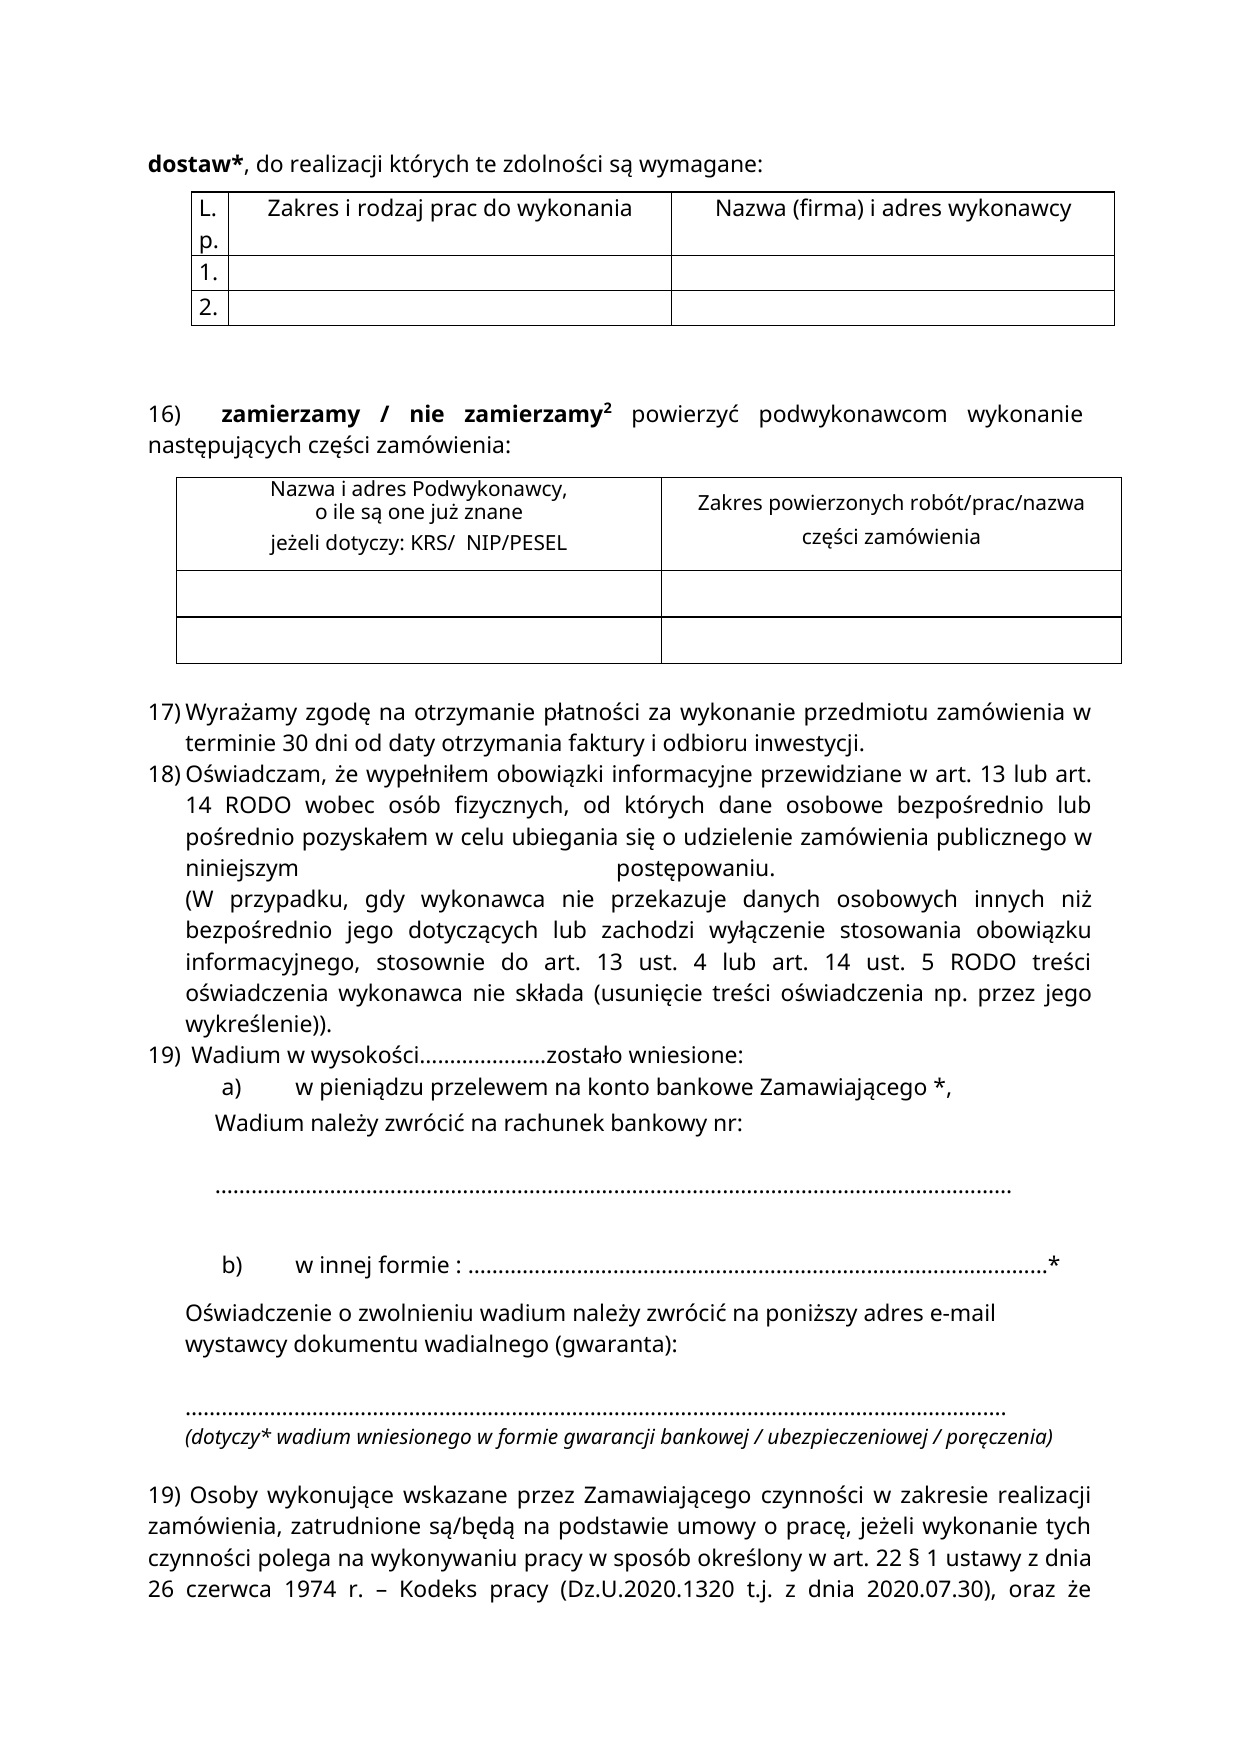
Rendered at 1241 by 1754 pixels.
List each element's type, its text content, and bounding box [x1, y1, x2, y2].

list dostaw*, do realizacji których te zdolności są wymagane: [148, 148, 1082, 179]
table_cell [177, 618, 661, 663]
table_cell 1. [192, 256, 228, 290]
text ………………………………………………………………………………………………………………………. [185, 1391, 1093, 1422]
table_cell [177, 571, 661, 616]
table_cell [672, 256, 1114, 290]
list Oświadczam, że wypełniłem obowiązki informacyjne przewidziane w art. 13 lub art. 14 RODO wobec osób fizycznych, od których dane osobowe bezpośrednio lub pośrednio pozyskałem w celu ubiegania się o udzielenie zamówienia publicznego w niniejszym postępowaniu. (W przypadku, gdy wykonawca nie przekazuje danych osobowych innych niż bezpośrednio jego dotyczących lub zachodzi wyłączenie stosowania obowiązku informacyjnego, stosownie do art. 13 ust. 4 lub art. 14 ust. 5 RODO treści oświadczenia wykonawca nie składa (usunięcie treści oświadczenia np. przez jego wykreślenie)). [148, 758, 1093, 1039]
text …………………………………………………………………………………………………………………… [185, 1169, 1093, 1200]
table_header Nazwa i adres Podwykonawcy, o ile są one już znane jeżeli dotyczy: KRS/ NIP/PESEL [177, 478, 661, 569]
table_cell [672, 291, 1114, 325]
list zamierzamy / nie zamierzamy2 powierzyć podwykonawcom wykonanie następujących części zamówienia: [148, 398, 1083, 460]
table_cell [662, 571, 1121, 616]
table_cell 2. [192, 291, 228, 325]
list w innej formie : ……………………………………………………………………………………* [221, 1249, 1093, 1280]
table_cell [229, 256, 671, 290]
table_header Zakres i rodzaj prac do wykonania [229, 193, 671, 255]
text Oświadczenie o zwolnieniu wadium należy zwrócić na poniższy adres e-mail wystawcy dokumentu wadialnego (gwaranta): [185, 1297, 1093, 1360]
list w pieniądzu przelewem na konto bankowe Zamawiającego *, [221, 1071, 1093, 1102]
text Wadium należy zwrócić na rachunek bankowy nr: [185, 1107, 1093, 1138]
text 19) Osoby wykonujące wskazane przez Zamawiającego czynności w zakresie realizacji zamówienia, zatrudnione są/będą na podstawie umowy o pracę, jeżeli wykonanie tych czynności polega na wykonywaniu pracy w sposób określony w art. 22 § 1 ustawy z dnia 26 czerwca 1974 r. – Kodeks pracy (Dz.U.2020.1320 t.j. z dnia 2020.07.30), oraz że [148, 1479, 1093, 1604]
table_header Nazwa (firma) i adres wykonawcy [672, 193, 1114, 255]
list Wadium w wysokości…………………zostało wniesione: [148, 1039, 1093, 1071]
list Wyrażamy zgodę na otrzymanie płatności za wykonanie przedmiotu zamówienia w terminie 30 dni od daty otrzymania faktury i odbioru inwestycji. [148, 696, 1093, 758]
table_cell [662, 618, 1121, 663]
table_header Zakres powierzonych robót/prac/nazwa części zamówienia [662, 478, 1121, 569]
table_cell [229, 291, 671, 325]
text (dotyczy* wadium wniesionego w formie gwarancji bankowej / ubezpieczeniowej / poręczenia) [185, 1422, 1093, 1451]
table_header L.p. [192, 193, 228, 255]
